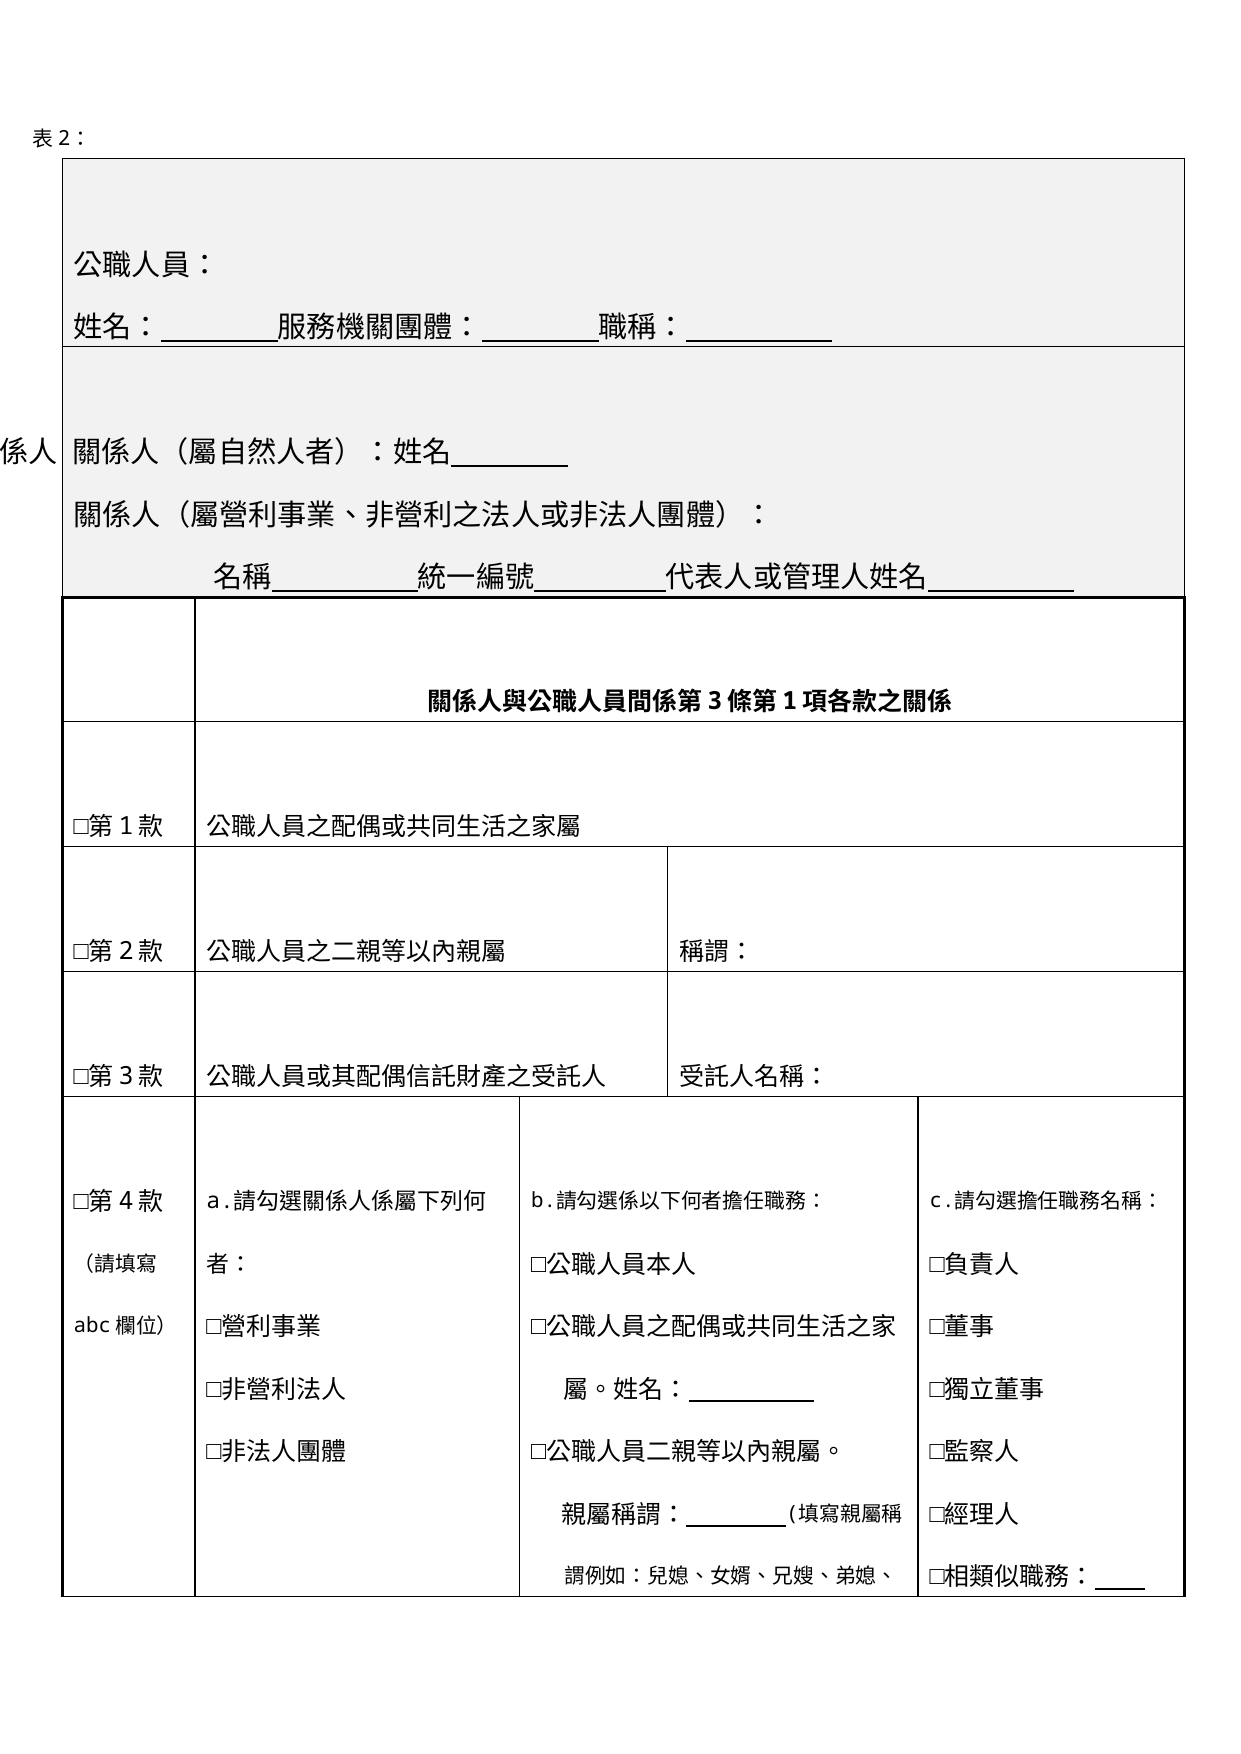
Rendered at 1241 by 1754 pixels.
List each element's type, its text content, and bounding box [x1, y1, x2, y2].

table_cell 稱謂： [668, 847, 1183, 971]
table_cell 受託人名稱： [668, 972, 1183, 1096]
table_cell c.請勾選擔任職務名稱： □負責人 □董事 □獨立董事 □監察人 □經理人 □相類似職務： [919, 1097, 1183, 1596]
table_cell a.請勾選關係人係屬下列何者： □營利事業 □非營利法人 □非法人團體 [196, 1097, 519, 1596]
table_cell 公職人員之配偶或共同生活之家屬 [196, 722, 1183, 846]
table_cell [64, 599, 194, 721]
table_cell 關係人與公職人員間係第3條第1項各款之關係 [196, 599, 1183, 721]
table_cell 公職人員之二親等以內親屬 [196, 847, 667, 971]
table_cell □第3款 [64, 972, 194, 1096]
table_cell 關係人 關係人（屬自然人者）：姓名 關係人（屬營利事業、非營利之法人或非法人團體）： 名稱 統一編號 代表人或管理人姓名 [63, 347, 1184, 596]
table_cell □第1款 [64, 722, 194, 846]
text 表2： [33, 96, 1110, 158]
table_cell 公職人員或其配偶信託財產之受託人 [196, 972, 667, 1096]
table_cell b.請勾選係以下何者擔任職務： □公職人員本人 □公職人員之配偶或共同生活之家屬。姓名： □公職人員二親等以內親屬。 親屬稱謂： (填寫親屬稱謂例如：兒媳、女婿、兄嫂、弟媳、 [520, 1097, 917, 1596]
table_cell □第2款 [64, 847, 194, 971]
table_header 公職人員： 姓名： 服務機關團體： 職稱： [63, 159, 1184, 346]
table_cell □第4款 （請填寫abc欄位） [64, 1097, 194, 1596]
